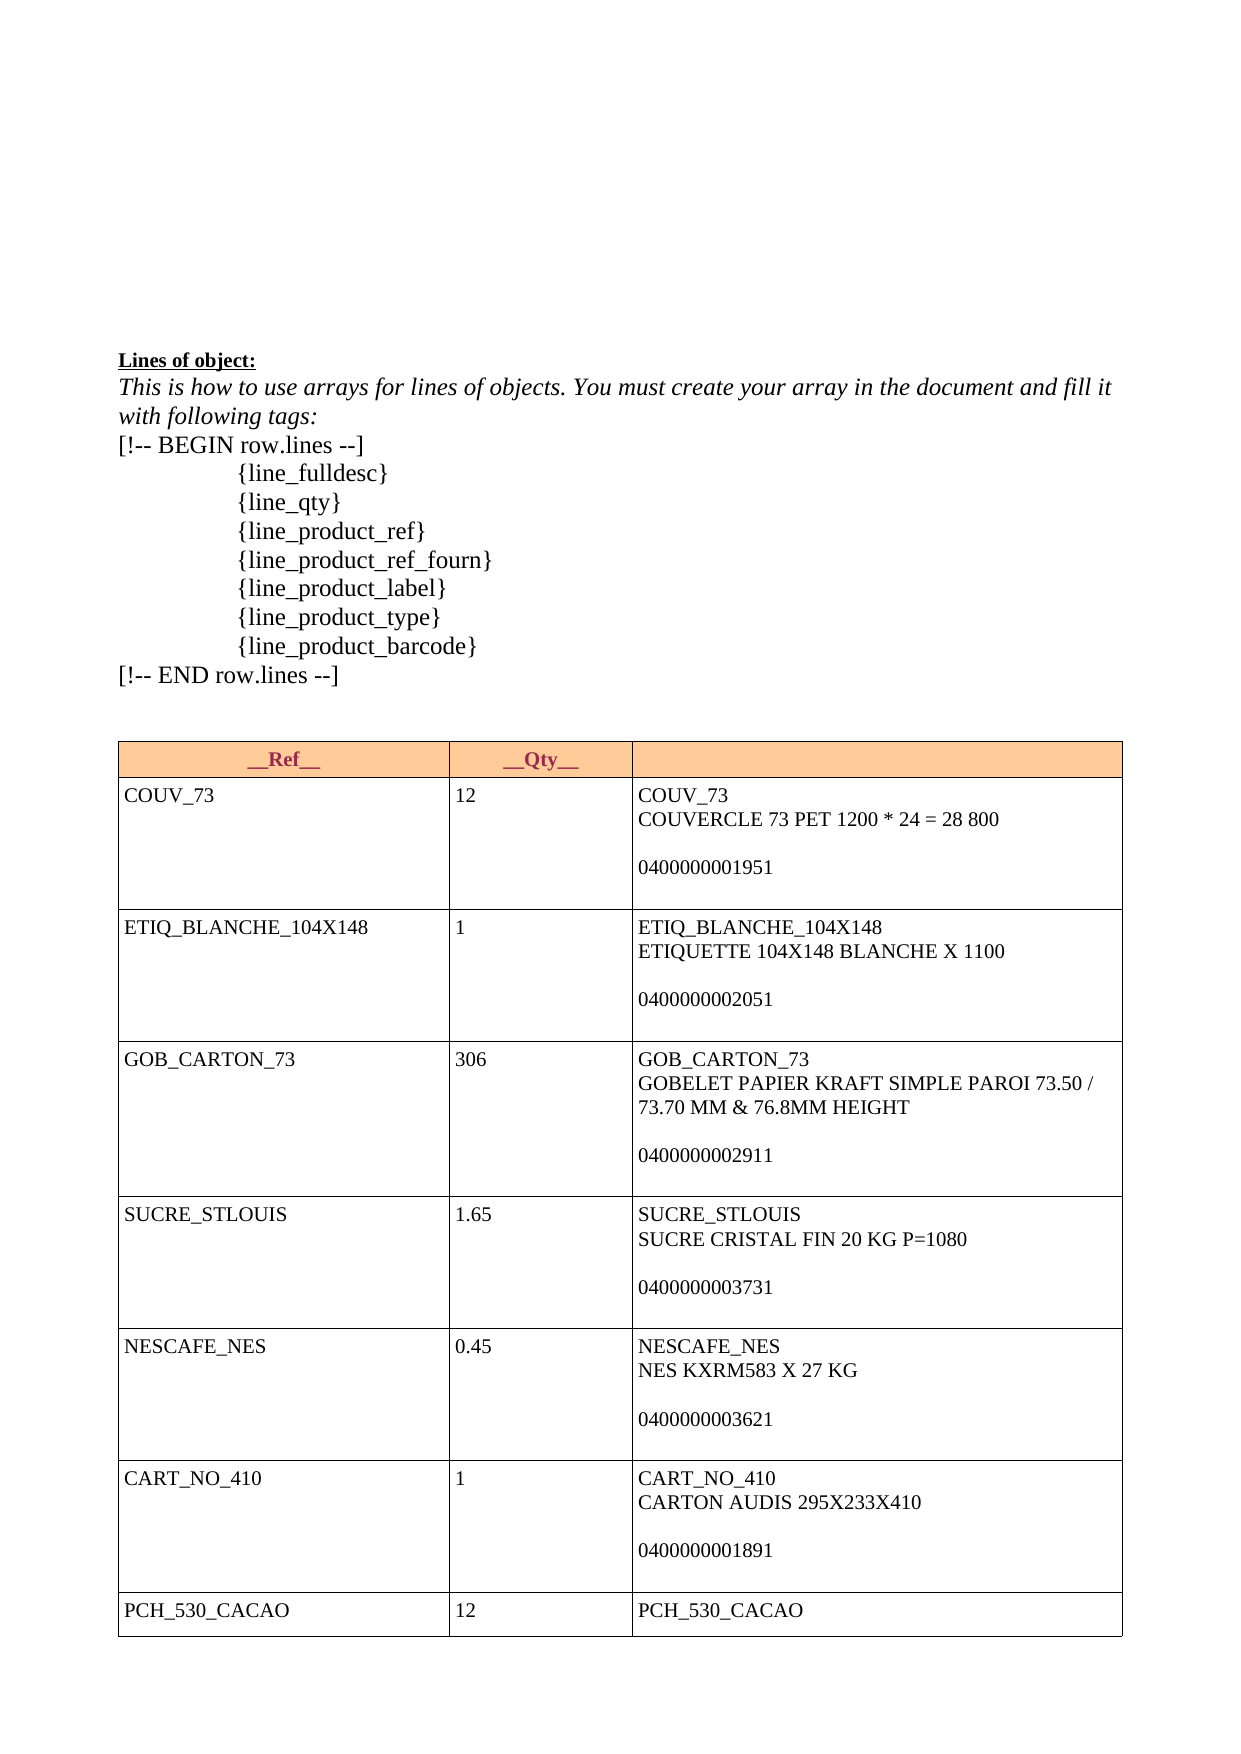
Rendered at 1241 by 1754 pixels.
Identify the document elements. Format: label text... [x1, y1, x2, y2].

table_header [633, 742, 1122, 777]
table_cell 1 [450, 1461, 632, 1592]
text {line_qty} [118, 487, 1122, 516]
text This is how to use arrays for lines of objects. You must create your array in the document and fill it with following tags: [118, 372, 1122, 430]
table_cell 12 [450, 778, 632, 909]
text Lines of object: [118, 348, 1122, 372]
text [!-- END row.lines --] [118, 660, 1122, 688]
table_cell CART_NO_410 [119, 1461, 449, 1592]
table_cell 1.65 [450, 1197, 632, 1328]
text {line_fulldesc} [118, 458, 1122, 487]
table_cell NESCAFE_NES [119, 1329, 449, 1460]
table_cell SUCRE_STLOUIS SUCRE CRISTAL FIN 20 KG P=1080 0400000003731 [633, 1197, 1122, 1328]
table_cell 306 [450, 1042, 632, 1196]
table_cell GOB_CARTON_73 [119, 1042, 449, 1196]
table_cell NESCAFE_NES NES KXRM583 X 27 KG 0400000003621 [633, 1329, 1122, 1460]
text {line_product_ref} [118, 516, 1122, 545]
table_cell CART_NO_410 CARTON AUDIS 295X233X410 0400000001891 [633, 1461, 1122, 1592]
table_cell 1 [450, 910, 632, 1041]
table_header __Ref__ [119, 742, 449, 777]
table_cell PCH_530_CACAO [119, 1593, 449, 1636]
table_cell ETIQ_BLANCHE_104X148 ETIQUETTE 104X148 BLANCHE X 1100 0400000002051 [633, 910, 1122, 1041]
text {line_product_label} [118, 573, 1122, 602]
table_cell SUCRE_STLOUIS [119, 1197, 449, 1328]
table_header __Qty__ [450, 742, 632, 777]
text [!-- BEGIN row.lines --] [118, 430, 1122, 458]
table_cell COUV_73 COUVERCLE 73 PET 1200 * 24 = 28 800 0400000001951 [633, 778, 1122, 909]
table_cell 12 [450, 1593, 632, 1636]
table_cell ETIQ_BLANCHE_104X148 [119, 910, 449, 1041]
text {line_product_type} [118, 602, 1122, 631]
table_cell PCH_530_CACAO [633, 1593, 1122, 1636]
table_cell GOB_CARTON_73 GOBELET PAPIER KRAFT SIMPLE PAROI 73.50 / 73.70 MM & 76.8MM HEIGHT 0400000002911 [633, 1042, 1122, 1196]
text {line_product_barcode} [118, 631, 1122, 660]
table_cell COUV_73 [119, 778, 449, 909]
text {line_product_ref_fourn} [118, 545, 1122, 573]
table_cell 0.45 [450, 1329, 632, 1460]
